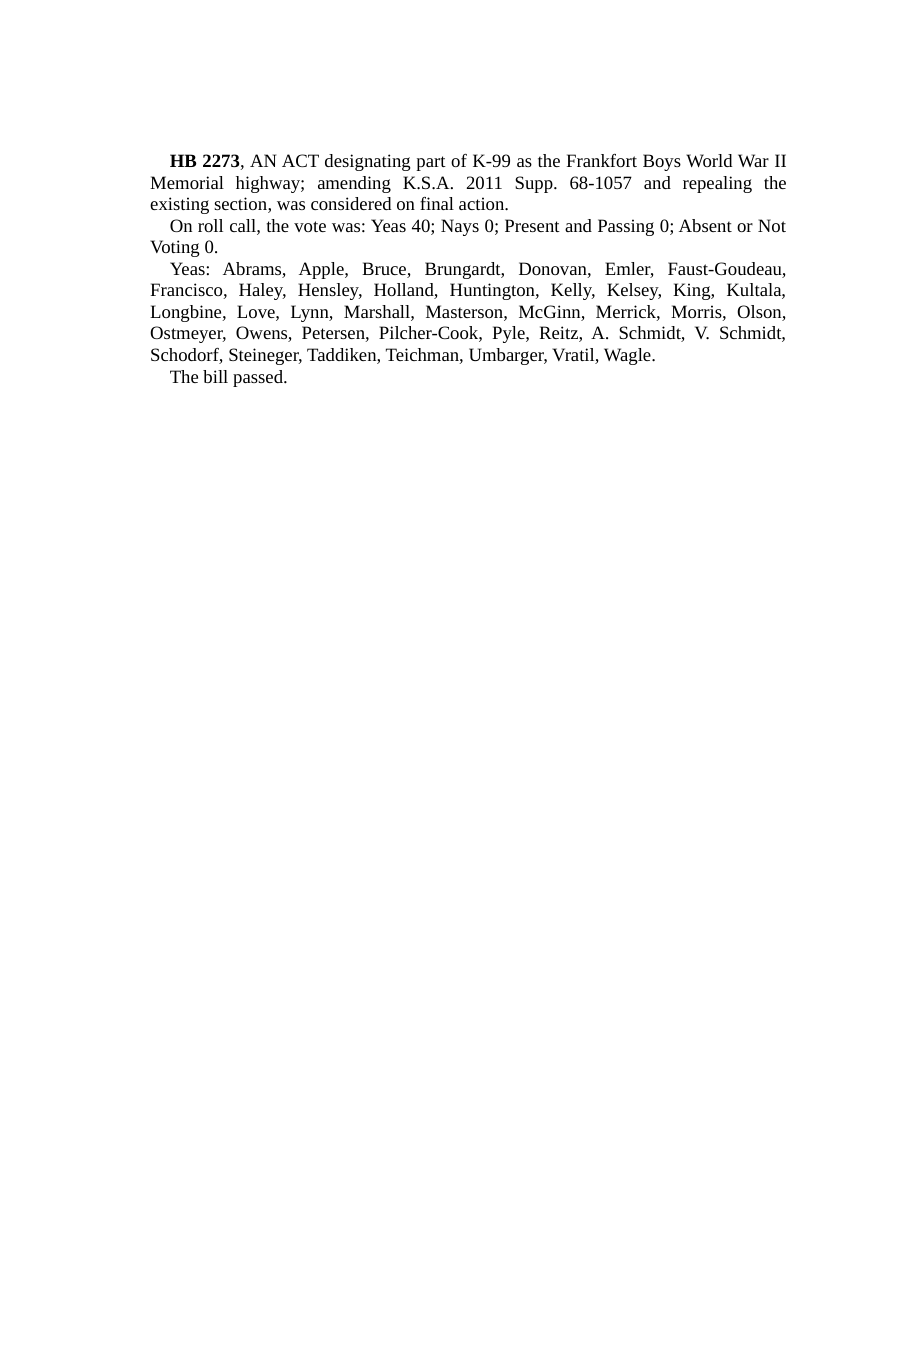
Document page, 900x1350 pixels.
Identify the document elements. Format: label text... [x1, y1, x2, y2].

text The bill passed. [150, 366, 787, 387]
text On roll call, the vote was: Yeas 40; Nays 0; Present and Passing 0; Absent or Not Voting 0. [150, 215, 787, 258]
text HB 2273, AN ACT designating part of K-99 as the Frankfort Boys World War II Memorial highway; amending K.S.A. 2011 Supp. 68-1057 and repealing the existing section, was considered on final action. [150, 150, 787, 215]
text Yeas: Abrams, Apple, Bruce, Brungardt, Donovan, Emler, Faust-Goudeau, Francisco, Haley, Hensley, Holland, Huntington, Kelly, Kelsey, King, Kultala, Longbine, Love, Lynn, Marshall, Masterson, McGinn, Merrick, Morris, Olson, Ostmeyer, Owens, Petersen, Pilcher-Cook, Pyle, Reitz, A. Schmidt, V. Schmidt, Schodorf, Steineger, Taddiken, Teichman, Umbarger, Vratil, Wagle. [150, 258, 787, 366]
